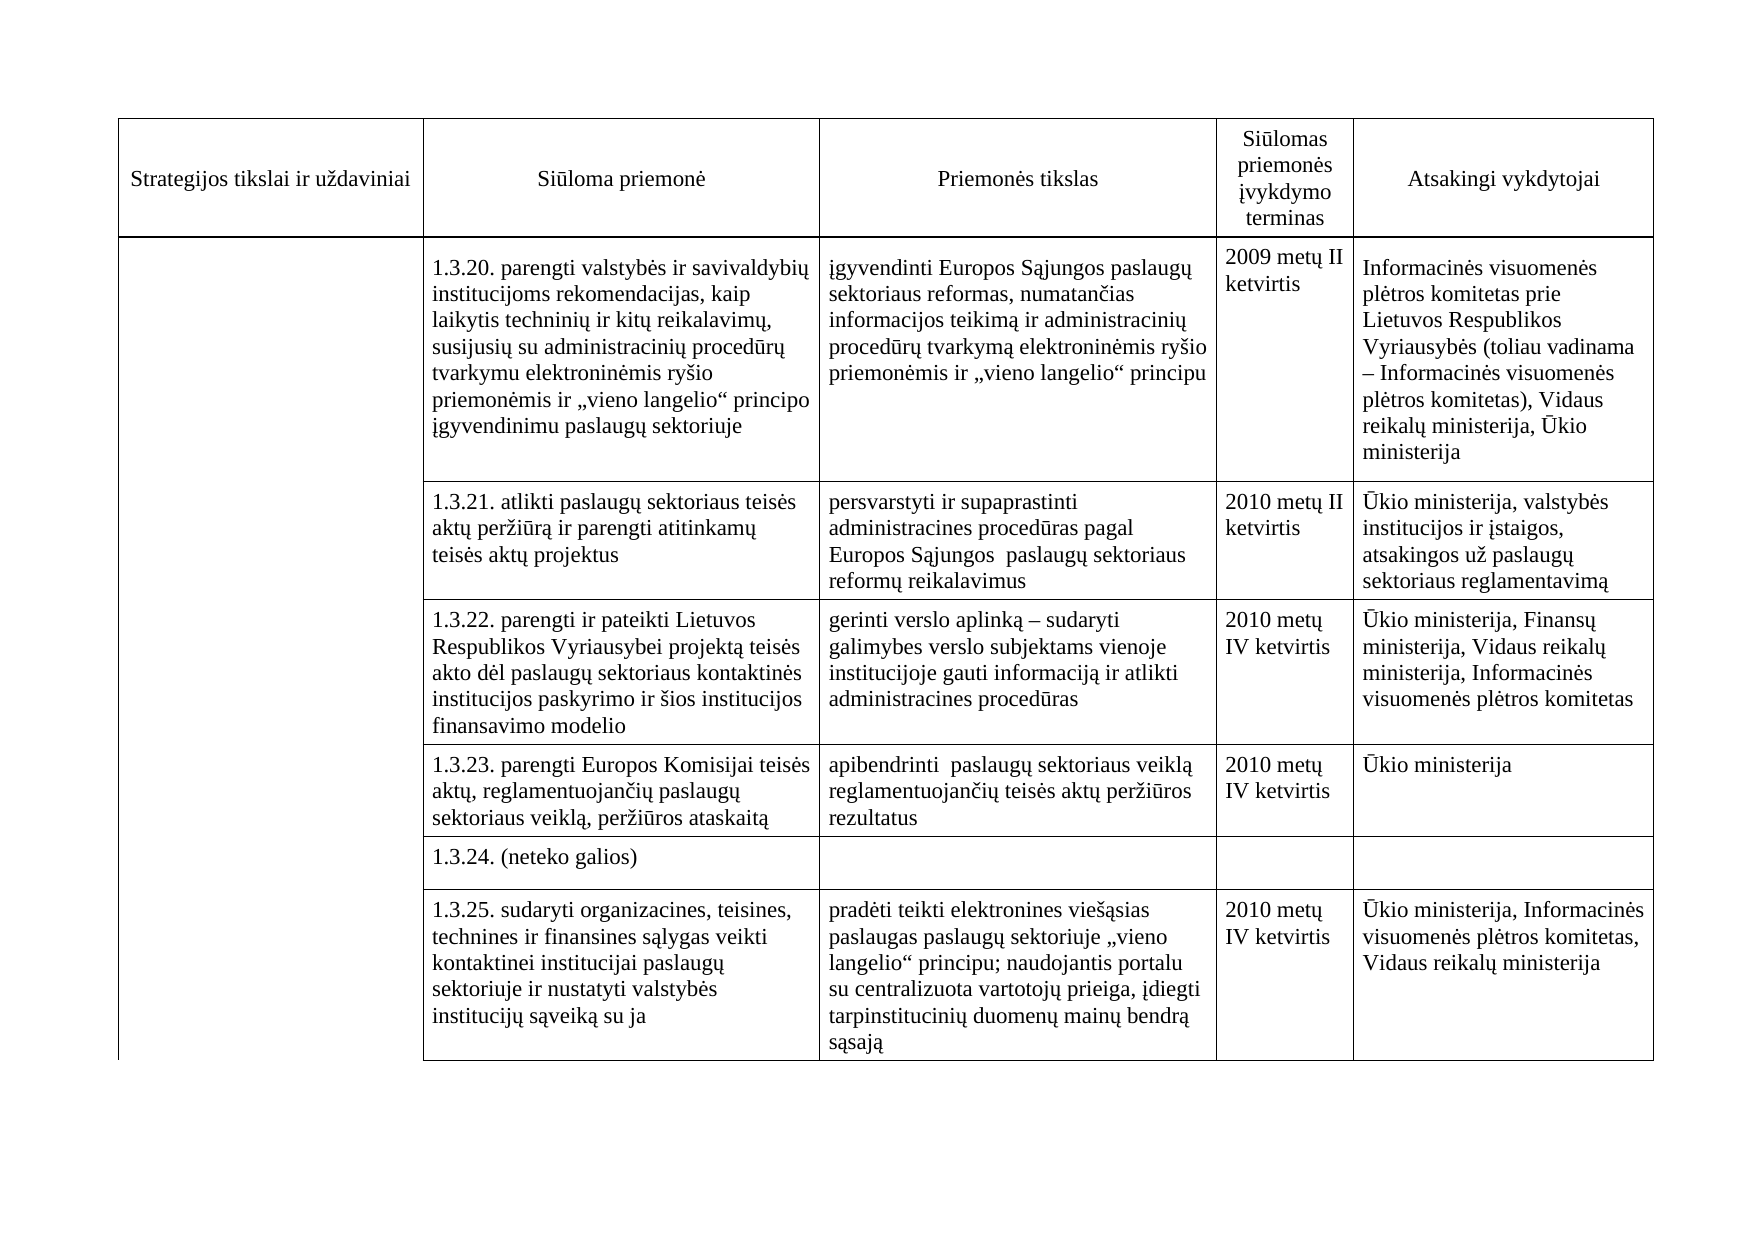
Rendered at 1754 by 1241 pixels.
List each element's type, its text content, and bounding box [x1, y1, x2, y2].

table_cell 1.3.22. parengti ir pateikti Lietuvos Respublikos Vyriausybei projektą teisės akto dėl paslaugų sektoriaus kontaktinės institucijos paskyrimo ir šios institucijos finansavimo modelio [424, 600, 819, 744]
table_cell [119, 238, 423, 1060]
table_cell apibendrinti paslaugų sektoriaus veiklą reglamentuojančių teisės aktų peržiūros rezultatus [820, 745, 1216, 836]
table_cell 2010 metų IV ketvirtis [1217, 890, 1353, 1060]
table_cell Ūkio ministerija, Finansų ministerija, Vidaus reikalų ministerija, Informacinės visuomenės plėtros komitetas [1354, 600, 1653, 744]
table_cell 1.3.21. atlikti paslaugų sektoriaus teisės aktų peržiūrą ir parengti atitinkamų teisės aktų projektus [424, 482, 819, 599]
table_cell įgyvendinti Europos Sąjungos paslaugų sektoriaus reformas, numatančias informacijos teikimą ir administracinių procedūrų tvarkymą elektroninėmis ryšio priemonėmis ir „vieno langelio“ principu [820, 238, 1216, 481]
table_cell Ūkio ministerija [1354, 745, 1653, 836]
table_cell [820, 837, 1216, 889]
table_header Siūlomas priemonės įvykdymo terminas [1217, 119, 1353, 236]
table_cell [1354, 837, 1653, 889]
table_cell 1.3.24. (neteko galios) [424, 837, 819, 889]
table_cell 2009 metų II ketvirtis [1217, 238, 1353, 481]
table_cell 1.3.23. parengti Europos Komisijai teisės aktų, reglamentuojančių paslaugų sektoriaus veiklą, peržiūros ataskaitą [424, 745, 819, 836]
table_cell 2010 metų II ketvirtis [1217, 482, 1353, 599]
table_header Strategijos tikslai ir uždaviniai [119, 119, 423, 236]
table_cell Ūkio ministerija, valstybės institucijos ir įstaigos, atsakingos už paslaugų sektoriaus reglamentavimą [1354, 482, 1653, 599]
table_cell 2010 metų IV ketvirtis [1217, 745, 1353, 836]
table_cell Ūkio ministerija, Informacinės visuomenės plėtros komitetas, Vidaus reikalų ministerija [1354, 890, 1653, 1060]
table_cell Informacinės visuomenės plėtros komitetas prie Lietuvos Respublikos Vyriausybės (toliau vadinama – Informacinės visuomenės plėtros komitetas), Vidaus reikalų ministerija, Ūkio ministerija [1354, 238, 1653, 481]
table_cell gerinti verslo aplinką – sudaryti galimybes verslo subjektams vienoje institucijoje gauti informaciją ir atlikti administracines procedūras [820, 600, 1216, 744]
table_cell 1.3.20. parengti valstybės ir savivaldybių institucijoms rekomendacijas, kaip laikytis techninių ir kitų reikalavimų, susijusių su administracinių procedūrų tvarkymu elektroninėmis ryšio priemonėmis ir „vieno langelio“ principo įgyvendinimu paslaugų sektoriuje [424, 238, 819, 481]
table_cell [1217, 837, 1353, 889]
table_header Priemonės tikslas [820, 119, 1216, 236]
table_cell 2010 metų IV ketvirtis [1217, 600, 1353, 744]
table_header Atsakingi vykdytojai [1354, 119, 1653, 236]
table_cell pradėti teikti elektronines viešąsias paslaugas paslaugų sektoriuje „vieno langelio“ principu; naudojantis portalu su centralizuota vartotojų prieiga, įdiegti tarpinstitucinių duomenų mainų bendrą sąsają [820, 890, 1216, 1060]
table_cell 1.3.25. sudaryti organizacines, teisines, technines ir finansines sąlygas veikti kontaktinei institucijai paslaugų sektoriuje ir nustatyti valstybės institucijų sąveiką su ja [424, 890, 819, 1060]
table_cell persvarstyti ir supaprastinti administracines procedūras pagal Europos Sąjungos paslaugų sektoriaus reformų reikalavimus [820, 482, 1216, 599]
table_header Siūloma priemonė [424, 119, 819, 236]
